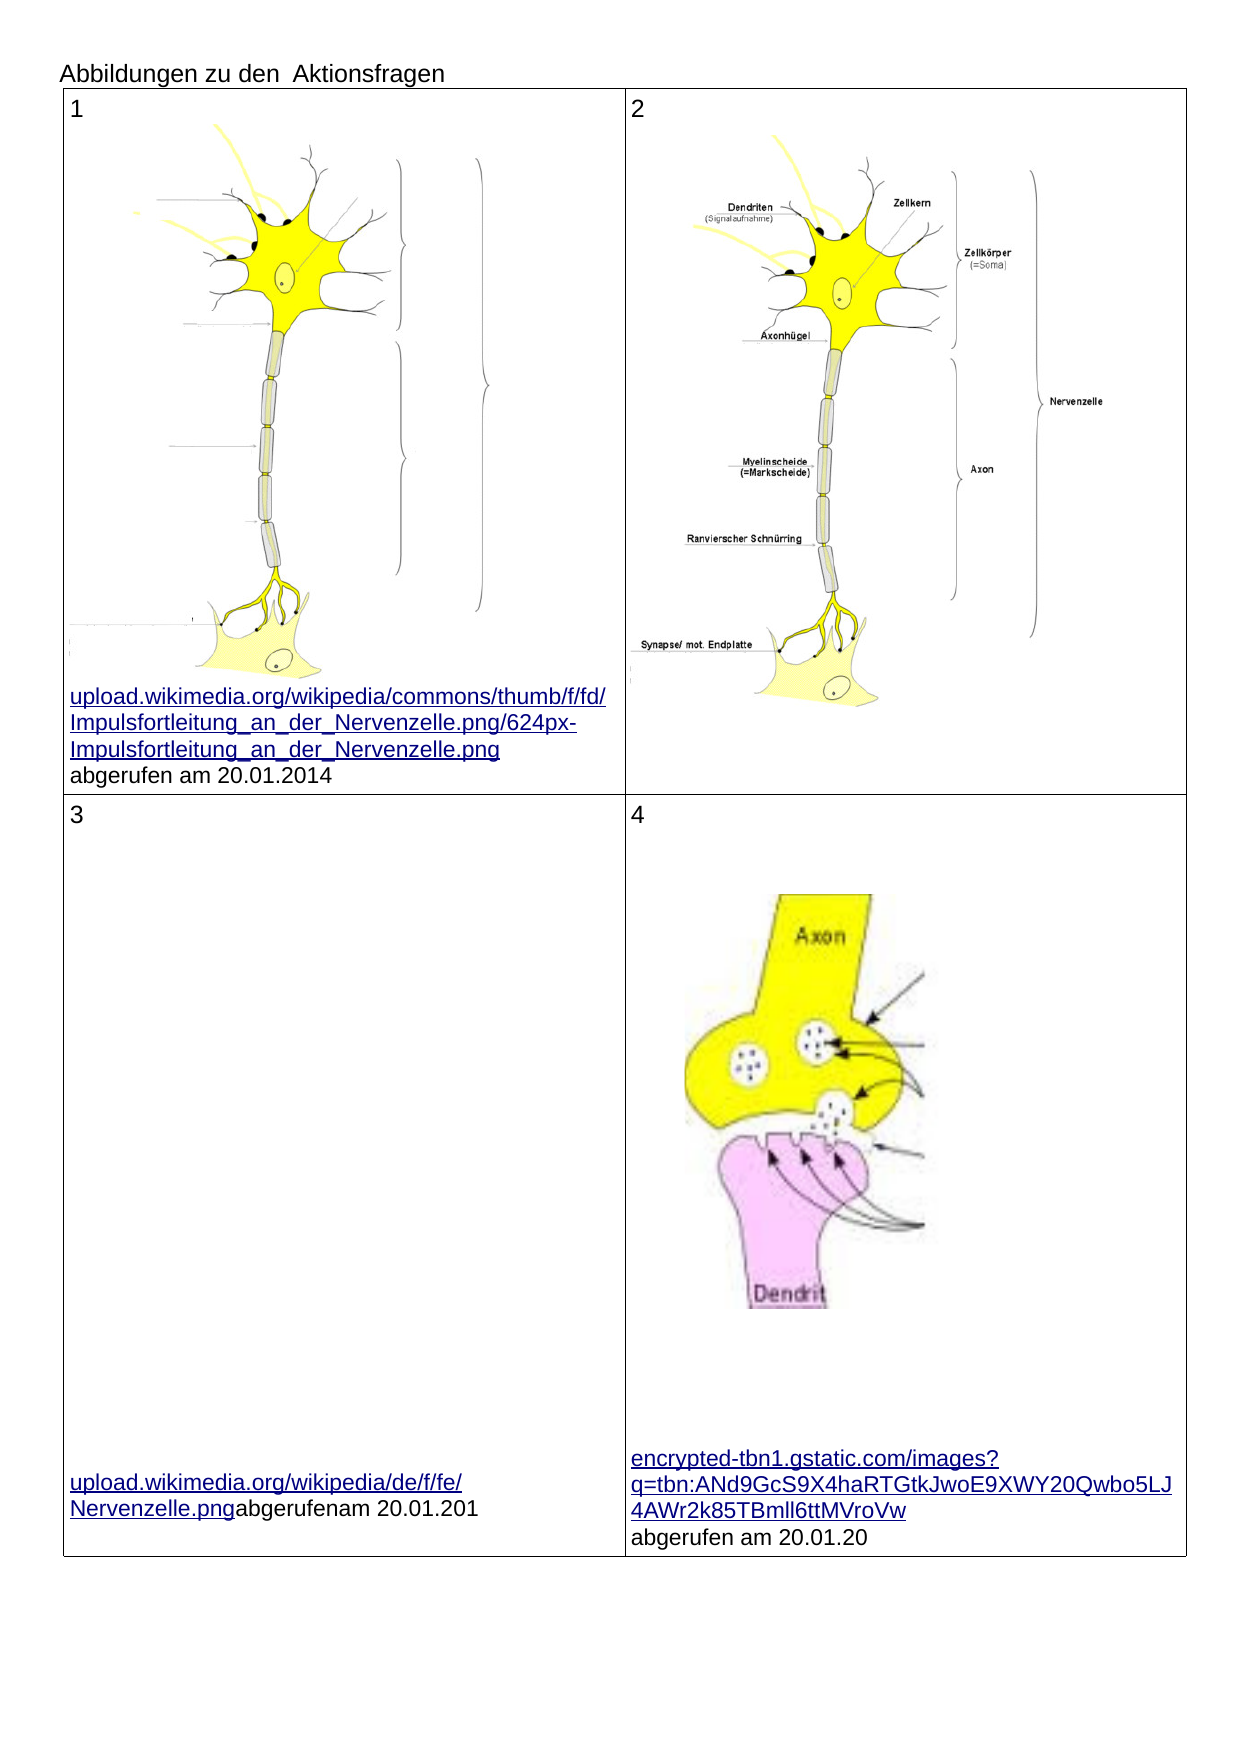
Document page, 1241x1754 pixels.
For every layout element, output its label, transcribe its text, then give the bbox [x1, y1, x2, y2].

table_header 1 upload.wikimedia.org/wikipedia/commons/thumb/f/fd/Impulsfortleitung_an_der_Nervenzelle.png/624px-Impulsfortleitung_an_der_Nervenzelle.png abgerufen am 20.01.2014 [64, 89, 625, 794]
table_cell 3 upload.wikimedia.org/wikipedia/de/f/fe/Nervenzelle.pngabgerufenam 20.01.201 [64, 795, 625, 1556]
table_header 2 [626, 89, 1186, 794]
table_cell 4 encrypted-tbn1.gstatic.com/images?q=tbn:ANd9GcS9X4haRTGtkJwoE9XWY20Qwbo5LJ4AWr2k85TBmll6ttMVroVw abgerufen am 20.01.20 [626, 795, 1186, 1556]
text Abbildungen zu den Aktionsfragen [59, 59, 1181, 88]
